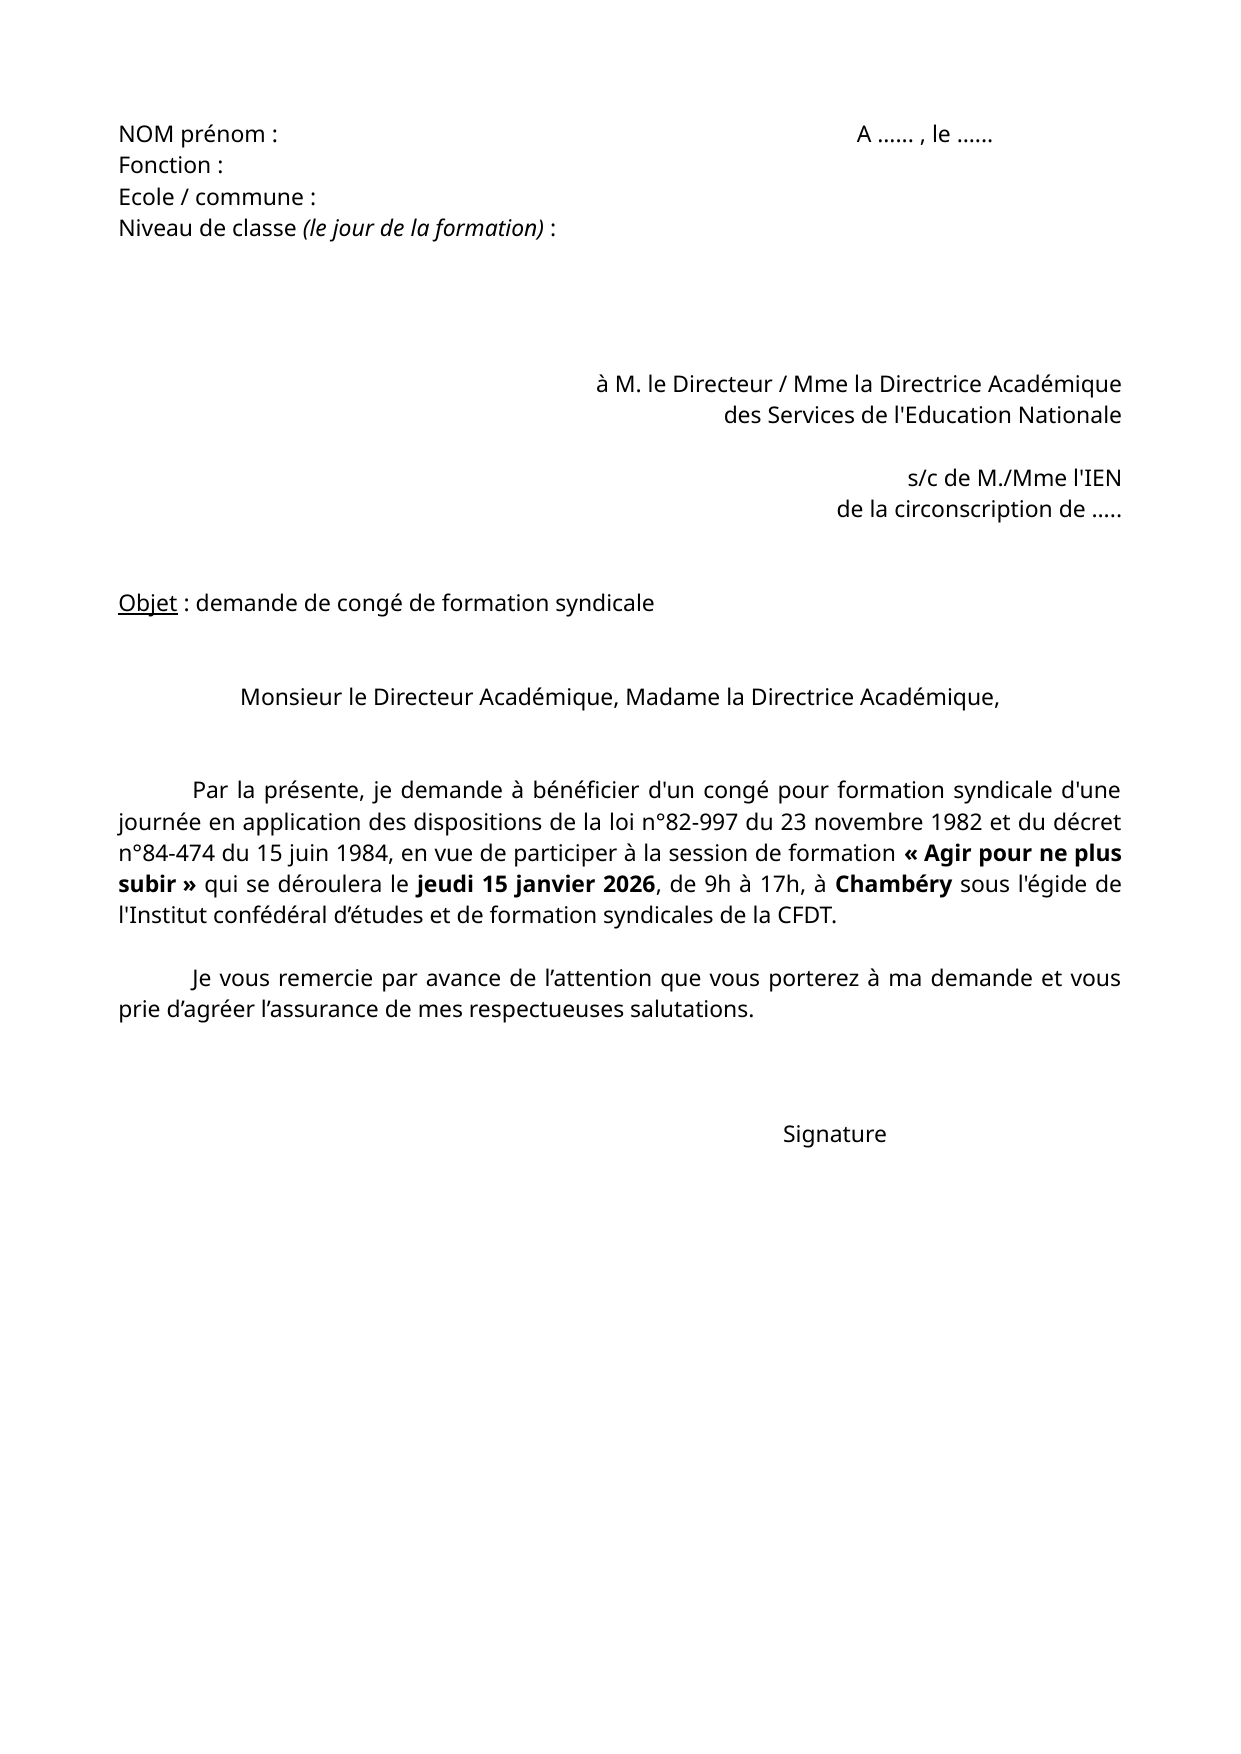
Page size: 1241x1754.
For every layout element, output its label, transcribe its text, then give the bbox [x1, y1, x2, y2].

text Ecole / commune : [118, 181, 1122, 212]
text Je vous remercie par avance de l’attention que vous porterez à ma demande et vous prie d’agréer l’assurance de mes respectueuses salutations. [118, 962, 1122, 1024]
text des Services de l'Education Nationale [118, 399, 1122, 431]
text Par la présente, je demande à bénéficier d'un congé pour formation syndicale d'une journée en application des dispositions de la loi n°82-997 du 23 novembre 1982 et du décret n°84-474 du 15 juin 1984, en vue de participer à la session de formation « Agir pour ne plus subir » qui se déroulera le jeudi 15 janvier 2026, de 9h à 17h, à Chambéry sous l'égide de l'Institut confédéral d’études et de formation syndicales de la CFDT. [118, 774, 1122, 931]
text de la circonscription de ….. [118, 493, 1122, 524]
text Signature [709, 1118, 1122, 1149]
text Objet : demande de congé de formation syndicale [118, 587, 1122, 618]
text Niveau de classe (le jour de la formation) : [118, 212, 1122, 243]
text NOM prénom : A …... , le …... [118, 118, 1122, 149]
text Fonction : [118, 149, 1122, 181]
text Monsieur le Directeur Académique, Madame la Directrice Académique, [118, 681, 1122, 712]
text s/c de M./Mme l'IEN [118, 462, 1122, 493]
text à M. le Directeur / Mme la Directrice Académique [118, 368, 1122, 399]
